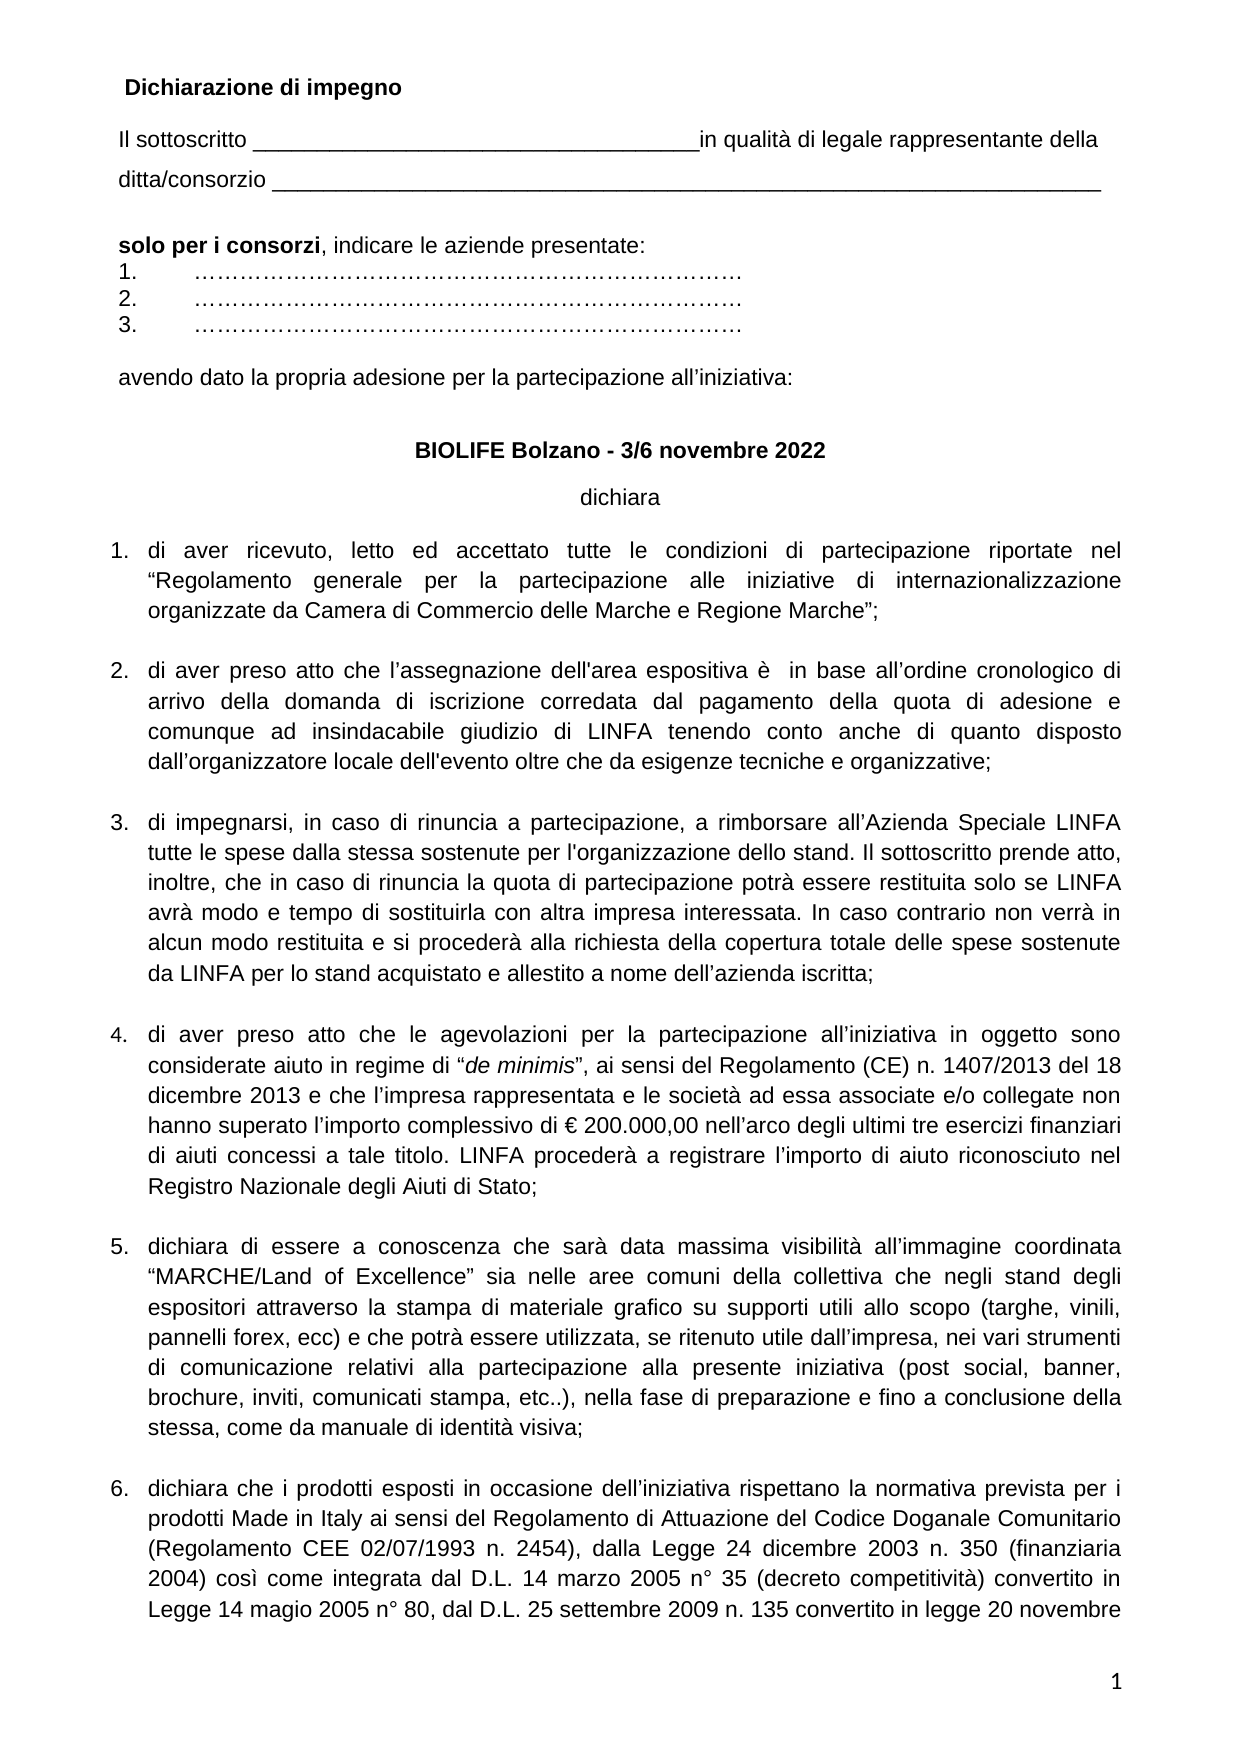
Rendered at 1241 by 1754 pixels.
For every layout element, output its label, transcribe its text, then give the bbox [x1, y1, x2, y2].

text avendo dato la propria adesione per la partecipazione all’iniziativa: [118, 363, 1122, 390]
list di aver preso atto che le agevolazioni per la partecipazione all’iniziativa in oggetto sono considerate aiuto in regime di “de minimis”, ai sensi del Regolamento (CE) n. 1407/2013 del 18 dicembre 2013 e che l’impresa rappresentata e le società ad essa associate e/o collegate non hanno superato l’importo complessivo di € 200.000,00 nell’arco degli ultimi tre esercizi finanziari di aiuti concessi a tale titolo. LINFA procederà a registrare l’importo di aiuto riconosciuto nel Registro Nazionale degli Aiuti di Stato; [110, 1020, 1122, 1199]
text solo per i consorzi, indicare le aziende presentate: [118, 232, 1122, 258]
text 2. ……………………………………………………………… [118, 284, 1122, 311]
text 1. ……………………………………………………………… [118, 258, 1122, 284]
text 3. ……………………………………………………………… [118, 311, 1122, 337]
list di aver ricevuto, letto ed accettato tutte le condizioni di partecipazione riportate nel “Regolamento generale per la partecipazione alle iniziative di internazionalizzazione organizzate da Camera di Commercio delle Marche e Regione Marche”; [110, 537, 1122, 623]
text Il sottoscritto ___________________________________in qualità di legale rappresentante della ditta/consorzio _________________________________________________________________ [118, 126, 1122, 192]
title BIOLIFE Bolzano - 3/6 novembre 2022 [208, 437, 1032, 463]
list dichiara che i prodotti esposti in occasione dell’iniziativa rispettano la normativa prevista per i prodotti Made in Italy ai sensi del Regolamento di Attuazione del Codice Doganale Comunitario (Regolamento CEE 02/07/1993 n. 2454), dalla Legge 24 dicembre 2003 n. 350 (finanziaria 2004) così come integrata dal D.L. 14 marzo 2005 n° 35 (decreto competitività) convertito in Legge 14 magio 2005 n° 80, dal D.L. 25 settembre 2009 n. 135 convertito in legge 20 novembre [110, 1475, 1122, 1622]
text dichiara [118, 484, 1122, 510]
list di aver preso atto che l’assegnazione dell'area espositiva è in base all’ordine cronologico di arrivo della domanda di iscrizione corredata dal pagamento della quota di adesione e comunque ad insindacabile giudizio di LINFA tenendo conto anche di quanto disposto dall’organizzatore locale dell'evento oltre che da esigenze tecniche e organizzative; [110, 657, 1122, 774]
list di impegnarsi, in caso di rinuncia a partecipazione, a rimborsare all’Azienda Speciale LINFA tutte le spese dalla stessa sostenute per l'organizzazione dello stand. Il sottoscritto prende atto, inoltre, che in caso di rinuncia la quota di partecipazione potrà essere restituita solo se LINFA avrà modo e tempo di sostituirla con altra impresa interessata. In caso contrario non verrà in alcun modo restituita e si procederà alla richiesta della copertura totale delle spese sostenute da LINFA per lo stand acquistato e allestito a nome dell’azienda iscritta; [110, 808, 1122, 986]
list dichiara di essere a conoscenza che sarà data massima visibilità all’immagine coordinata “MARCHE/Land of Excellence” sia nelle aree comuni della collettiva che negli stand degli espositori attraverso la stampa di materiale grafico su supporti utili allo scopo (targhe, vinili, pannelli forex, ecc) e che potrà essere utilizzata, se ritenuto utile dall’impresa, nei vari strumenti di comunicazione relativi alla partecipazione alla presente iniziativa (post social, banner, brochure, inviti, comunicati stampa, etc..), nella fase di preparazione e fino a conclusione della stessa, come da manuale di identità visiva; [110, 1233, 1122, 1441]
text Dichiarazione di impegno [118, 74, 1122, 100]
